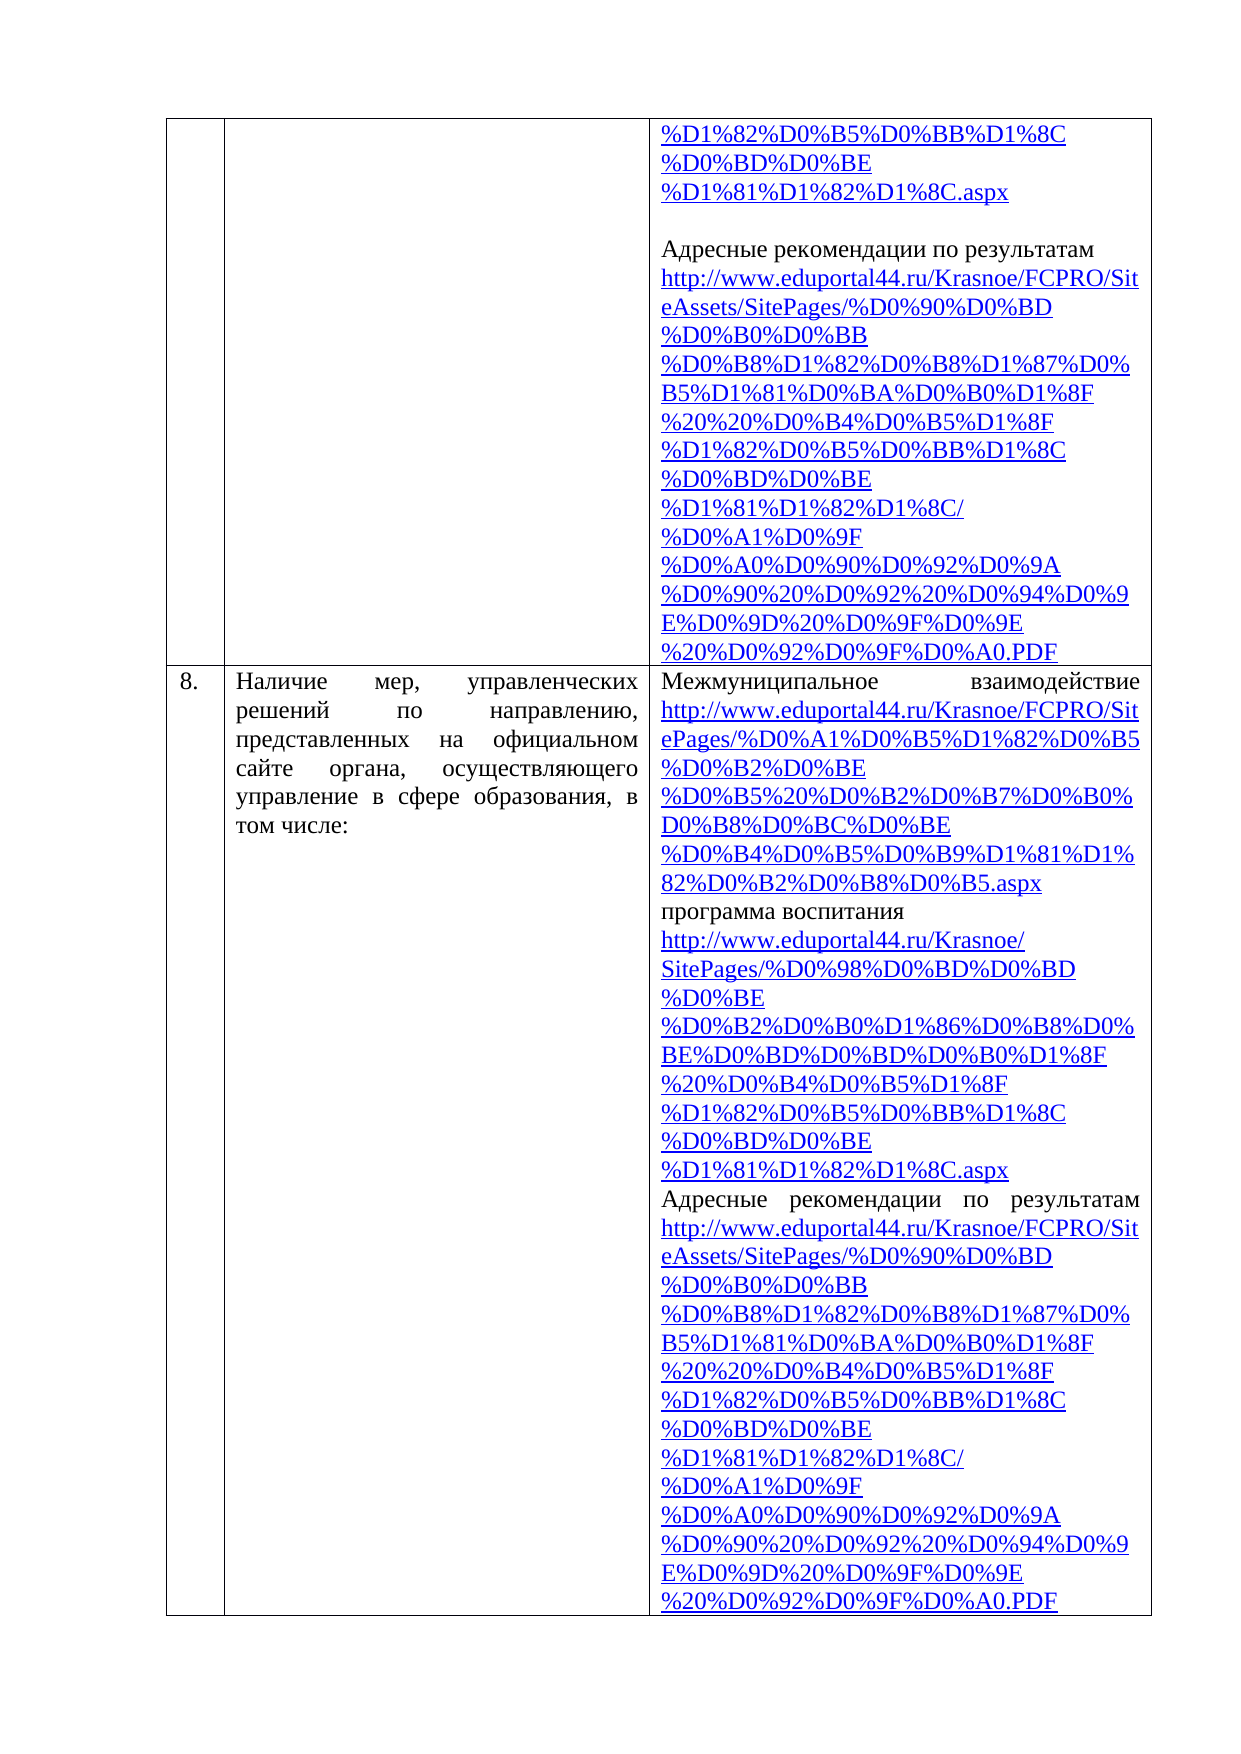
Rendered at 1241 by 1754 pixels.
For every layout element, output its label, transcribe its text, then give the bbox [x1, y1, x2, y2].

table_cell Межмуниципальное взаимодействие http://www.eduportal44.ru/Krasnoe/FCPRO/SitePages/%D0%A1%D0%B5%D1%82%D0%B5%D0%B2%D0%BE%D0%B5%20%D0%B2%D0%B7%D0%B0%D0%B8%D0%BC%D0%BE%D0%B4%D0%B5%D0%B9%D1%81%D1%82%D0%B2%D0%B8%D0%B5.aspx программа воспитания http://www.eduportal44.ru/Krasnoe/SitePages/%D0%98%D0%BD%D0%BD%D0%BE%D0%B2%D0%B0%D1%86%D0%B8%D0%BE%D0%BD%D0%BD%D0%B0%D1%8F%20%D0%B4%D0%B5%D1%8F%D1%82%D0%B5%D0%BB%D1%8C%D0%BD%D0%BE%D1%81%D1%82%D1%8C.aspx Адресные рекомендации по результатам http://www.eduportal44.ru/Krasnoe/FCPRO/SiteAssets/SitePages/%D0%90%D0%BD%D0%B0%D0%BB%D0%B8%D1%82%D0%B8%D1%87%D0%B5%D1%81%D0%BA%D0%B0%D1%8F%20%20%D0%B4%D0%B5%D1%8F%D1%82%D0%B5%D0%BB%D1%8C%D0%BD%D0%BE%D1%81%D1%82%D1%8C/%D0%A1%D0%9F%D0%A0%D0%90%D0%92%D0%9A%D0%90%20%D0%92%20%D0%94%D0%9E%D0%9D%20%D0%9F%D0%9E%20%D0%92%D0%9F%D0%A0.PDF [650, 666, 1151, 1615]
table_cell [225, 119, 649, 665]
table_cell Наличие мер, управленческих решений по направлению, представленных на официальном сайте органа, осуществляющего управление в сфере образования, в том числе: [225, 666, 649, 1615]
table_cell %D1%82%D0%B5%D0%BB%D1%8C%D0%BD%D0%BE%D1%81%D1%82%D1%8C.aspx Адресные рекомендации по результатам http://www.eduportal44.ru/Krasnoe/FCPRO/SiteAssets/SitePages/%D0%90%D0%BD%D0%B0%D0%BB%D0%B8%D1%82%D0%B8%D1%87%D0%B5%D1%81%D0%BA%D0%B0%D1%8F%20%20%D0%B4%D0%B5%D1%8F%D1%82%D0%B5%D0%BB%D1%8C%D0%BD%D0%BE%D1%81%D1%82%D1%8C/%D0%A1%D0%9F%D0%A0%D0%90%D0%92%D0%9A%D0%90%20%D0%92%20%D0%94%D0%9E%D0%9D%20%D0%9F%D0%9E%20%D0%92%D0%9F%D0%A0.PDF [650, 119, 1151, 665]
table_cell 8. [167, 666, 224, 1615]
table_cell [167, 119, 224, 665]
